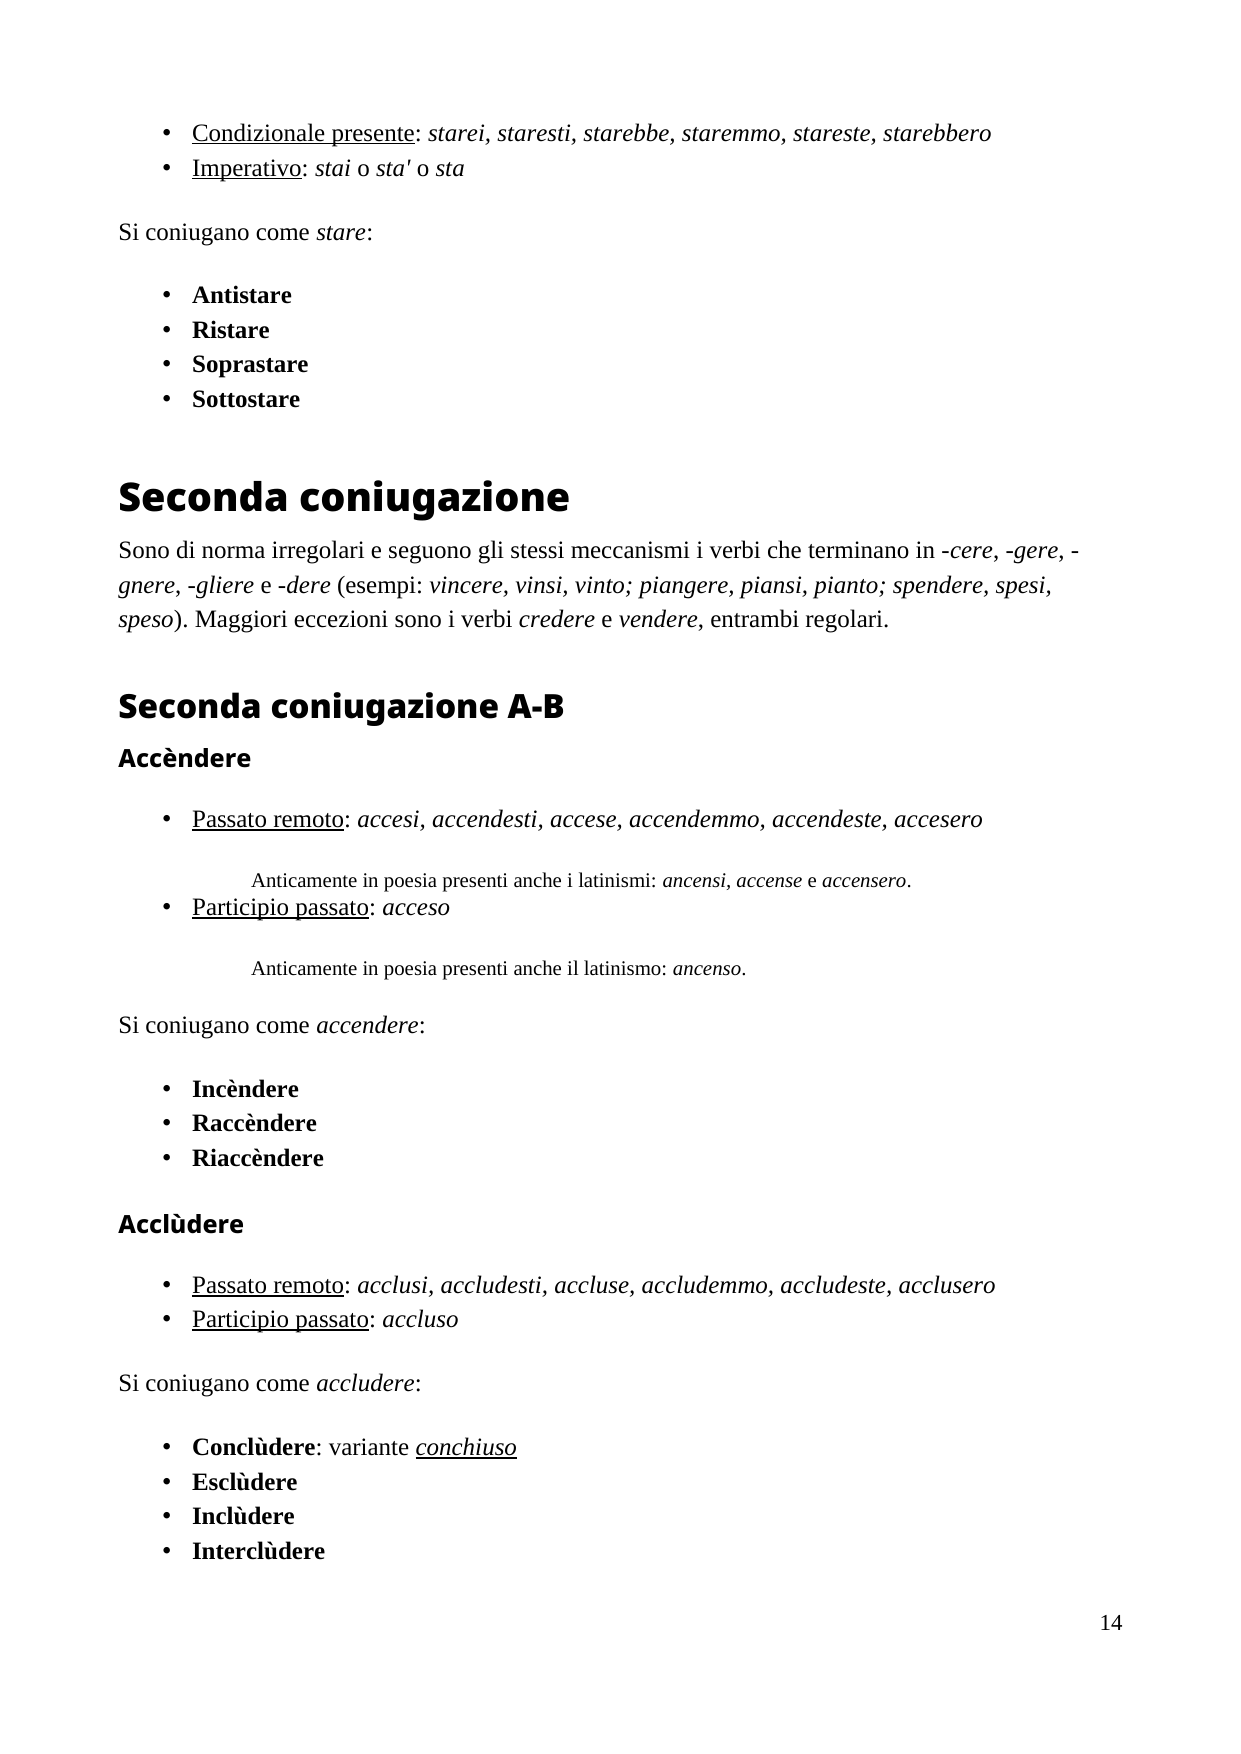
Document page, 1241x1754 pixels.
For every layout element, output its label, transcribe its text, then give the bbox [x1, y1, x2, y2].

list Participio passato: acceso [162, 892, 1122, 921]
text Si coniugano come accludere: [118, 1368, 1122, 1397]
subtitle Seconda coniugazione A-B [118, 683, 1122, 728]
list Antistare [162, 281, 1122, 309]
list Ristare [162, 315, 1122, 344]
list Anticamente in poesia presenti anche il latinismo: ancenso. [221, 956, 1122, 980]
list Riaccèndere [162, 1143, 1122, 1171]
list Conclùdere: variante conchiuso [162, 1432, 1122, 1461]
list Anticamente in poesia presenti anche i latinismi: ancensi, accense e accensero. [221, 868, 1122, 892]
list Passato remoto: acclusi, accludesti, accluse, accludemmo, accludeste, acclusero [162, 1270, 1122, 1299]
list Raccèndere [162, 1108, 1122, 1137]
text Si coniugano come accendere: [118, 1010, 1122, 1038]
list Passato remoto: accesi, accendesti, accese, accendemmo, accendeste, accesero [162, 804, 1122, 833]
list Esclùdere [162, 1467, 1122, 1496]
list Condizionale presente: starei, staresti, starebbe, staremmo, stareste, starebbero [162, 118, 1122, 147]
list Sottostare [162, 384, 1122, 413]
list Incèndere [162, 1074, 1122, 1102]
subtitle Seconda coniugazione [118, 469, 1122, 523]
list Interclùdere [162, 1536, 1122, 1565]
text Sono di norma irregolari e seguono gli stessi meccanismi i verbi che terminano in -cere, -gere, -gnere, -gliere e -dere (esempi: vincere, vinsi, vinto; piangere, piansi, pianto; spendere, spesi, speso). Maggiori eccezioni sono i verbi credere e vendere, entrambi regolari. [118, 535, 1122, 633]
text Si coniugano come stare: [118, 217, 1122, 245]
subtitle Accèndere [118, 741, 1122, 775]
list Participio passato: accluso [162, 1304, 1122, 1333]
subtitle Acclùdere [118, 1207, 1122, 1241]
list Inclùdere [162, 1501, 1122, 1530]
list Imperativo: stai o sta' o sta [162, 153, 1122, 181]
list Soprastare [162, 349, 1122, 378]
